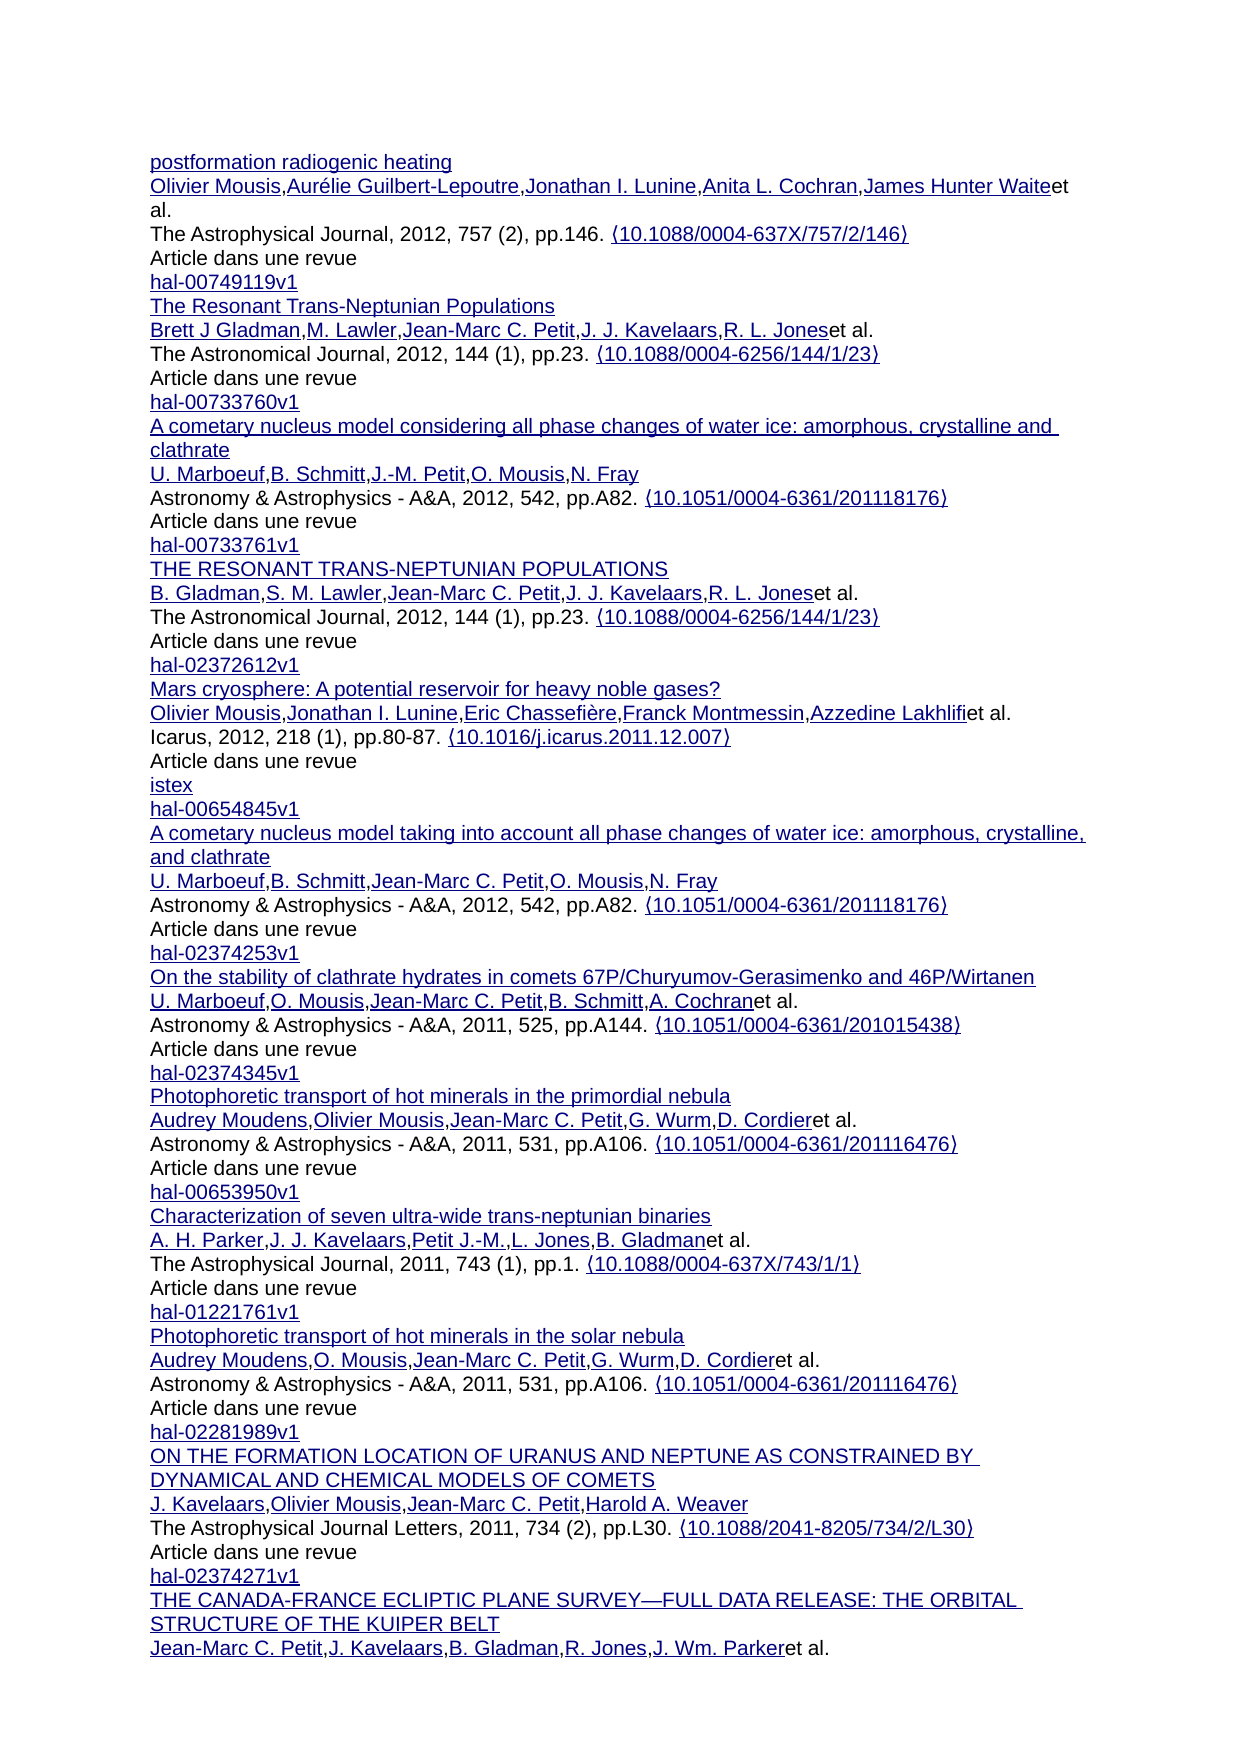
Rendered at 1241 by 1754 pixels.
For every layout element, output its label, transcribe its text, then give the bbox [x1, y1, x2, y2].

table_cell Photophoretic transport of hot minerals in the primordial nebula Audrey Moudens,Olivier Mousis,Jean-Marc C. Petit,G. Wurm,D. Cordieret al. Astronomy & Astrophysics - A&A, 2011, 531, pp.A106. ⟨10.1051/0004-6361/201116476⟩ Article dans une revue hal-00653950v1 [150, 1084, 1090, 1204]
table_cell Photophoretic transport of hot minerals in the solar nebula Audrey Moudens,O. Mousis,Jean-Marc C. Petit,G. Wurm,D. Cordieret al. Astronomy & Astrophysics - A&A, 2011, 531, pp.A106. ⟨10.1051/0004-6361/201116476⟩ Article dans une revue hal-02281989v1 [150, 1324, 1090, 1444]
table_cell On the stability of clathrate hydrates in comets 67P/Churyumov-Gerasimenko and 46P/Wirtanen U. Marboeuf,O. Mousis,Jean-Marc C. Petit,B. Schmitt,A. Cochranet al. Astronomy & Astrophysics - A&A, 2011, 525, pp.A144. ⟨10.1051/0004-6361/201015438⟩ Article dans une revue hal-02374345v1 [150, 965, 1090, 1084]
table_cell THE CANADA-FRANCE ECLIPTIC PLANE SURVEY—FULL DATA RELEASE: THE ORBITAL STRUCTURE OF THE KUIPER BELT Jean-Marc C. Petit,J. Kavelaars,B. Gladman,R. Jones,J. Wm. Parkeret al. [150, 1588, 1090, 1659]
table_cell A cometary nucleus model considering all phase changes of water ice: amorphous, crystalline and clathrate U. Marboeuf,B. Schmitt,J.-M. Petit,O. Mousis,N. Fray Astronomy & Astrophysics - A&A, 2012, 542, pp.A82. ⟨10.1051/0004-6361/201118176⟩ Article dans une revue hal-00733761v1 [150, 414, 1090, 557]
table_cell postformation radiogenic heating Olivier Mousis,Aurélie Guilbert-Lepoutre,Jonathan I. Lunine,Anita L. Cochran,James Hunter Waiteet al. The Astrophysical Journal, 2012, 757 (2), pp.146. ⟨10.1088/0004-637X/757/2/146⟩ Article dans une revue hal-00749119v1 [150, 150, 1090, 294]
table_cell Characterization of seven ultra-wide trans-neptunian binaries A. H. Parker,J. J. Kavelaars,Petit J.-M.,L. Jones,B. Gladmanet al. The Astrophysical Journal, 2011, 743 (1), pp.1. ⟨10.1088/0004-637X/743/1/1⟩ Article dans une revue hal-01221761v1 [150, 1204, 1090, 1324]
table_cell THE RESONANT TRANS-NEPTUNIAN POPULATIONS B. Gladman,S. M. Lawler,Jean-Marc C. Petit,J. J. Kavelaars,R. L. Joneset al. The Astronomical Journal, 2012, 144 (1), pp.23. ⟨10.1088/0004-6256/144/1/23⟩ Article dans une revue hal-02372612v1 [150, 557, 1090, 677]
table_cell A cometary nucleus model taking into account all phase changes of water ice: amorphous, crystalline, and clathrate U. Marboeuf,B. Schmitt,Jean-Marc C. Petit,O. Mousis,N. Fray Astronomy & Astrophysics - A&A, 2012, 542, pp.A82. ⟨10.1051/0004-6361/201118176⟩ Article dans une revue hal-02374253v1 [150, 821, 1090, 964]
table_cell ON THE FORMATION LOCATION OF URANUS AND NEPTUNE AS CONSTRAINED BY DYNAMICAL AND CHEMICAL MODELS OF COMETS J. Kavelaars,Olivier Mousis,Jean-Marc C. Petit,Harold A. Weaver The Astrophysical Journal Letters, 2011, 734 (2), pp.L30. ⟨10.1088/2041-8205/734/2/L30⟩ Article dans une revue hal-02374271v1 [150, 1444, 1090, 1587]
table_cell The Resonant Trans-Neptunian Populations Brett J Gladman,M. Lawler,Jean-Marc C. Petit,J. J. Kavelaars,R. L. Joneset al. The Astronomical Journal, 2012, 144 (1), pp.23. ⟨10.1088/0004-6256/144/1/23⟩ Article dans une revue hal-00733760v1 [150, 294, 1090, 413]
table_cell Mars cryosphere: A potential reservoir for heavy noble gases? Olivier Mousis,Jonathan I. Lunine,Eric Chassefière,Franck Montmessin,Azzedine Lakhlifiet al. Icarus, 2012, 218 (1), pp.80-87. ⟨10.1016/j.icarus.2011.12.007⟩ Article dans une revue istex hal-00654845v1 [150, 677, 1090, 821]
